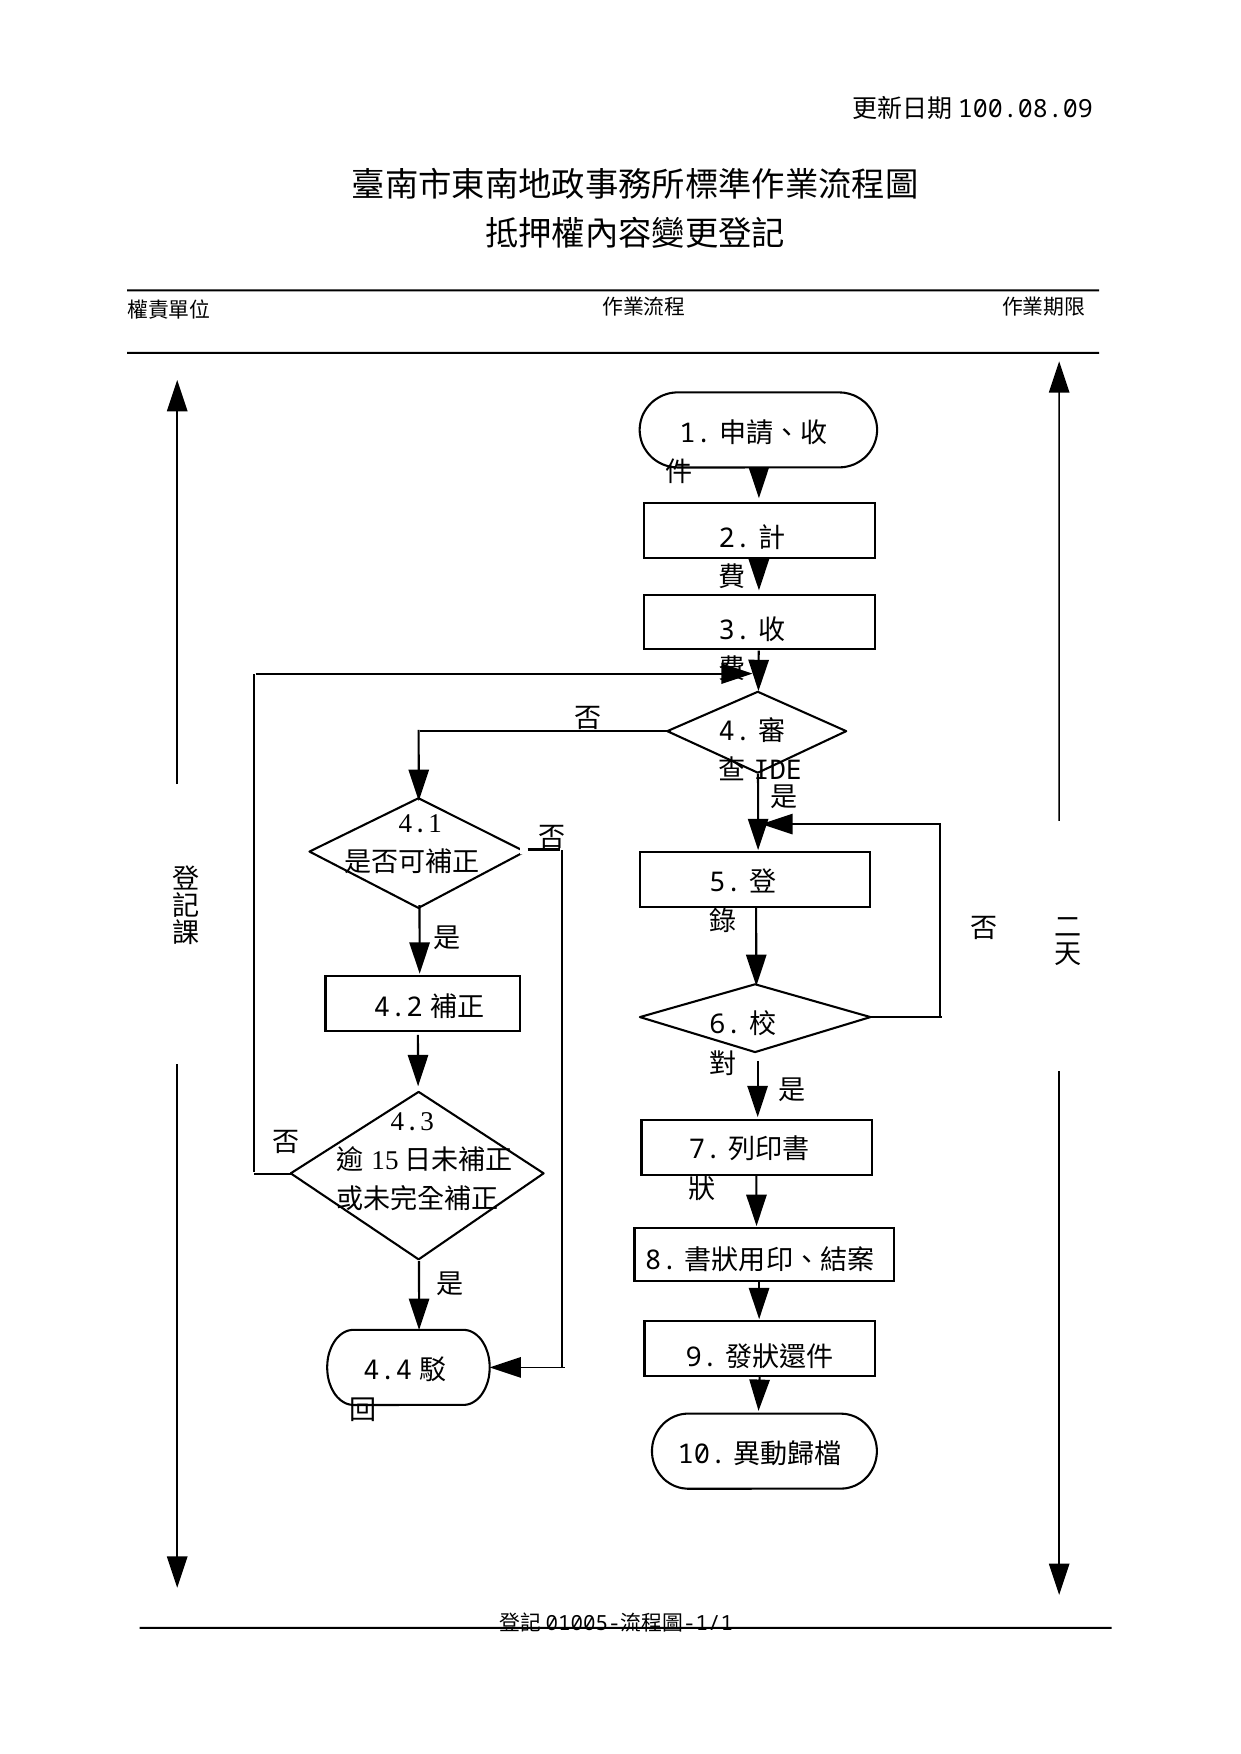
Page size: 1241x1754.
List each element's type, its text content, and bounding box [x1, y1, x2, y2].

text 登記課 [166, 864, 206, 962]
text 抵押權內容變更登記 [177, 206, 1092, 255]
text 臺南市東南地政事務所標準作業流程圖 [177, 158, 1092, 206]
